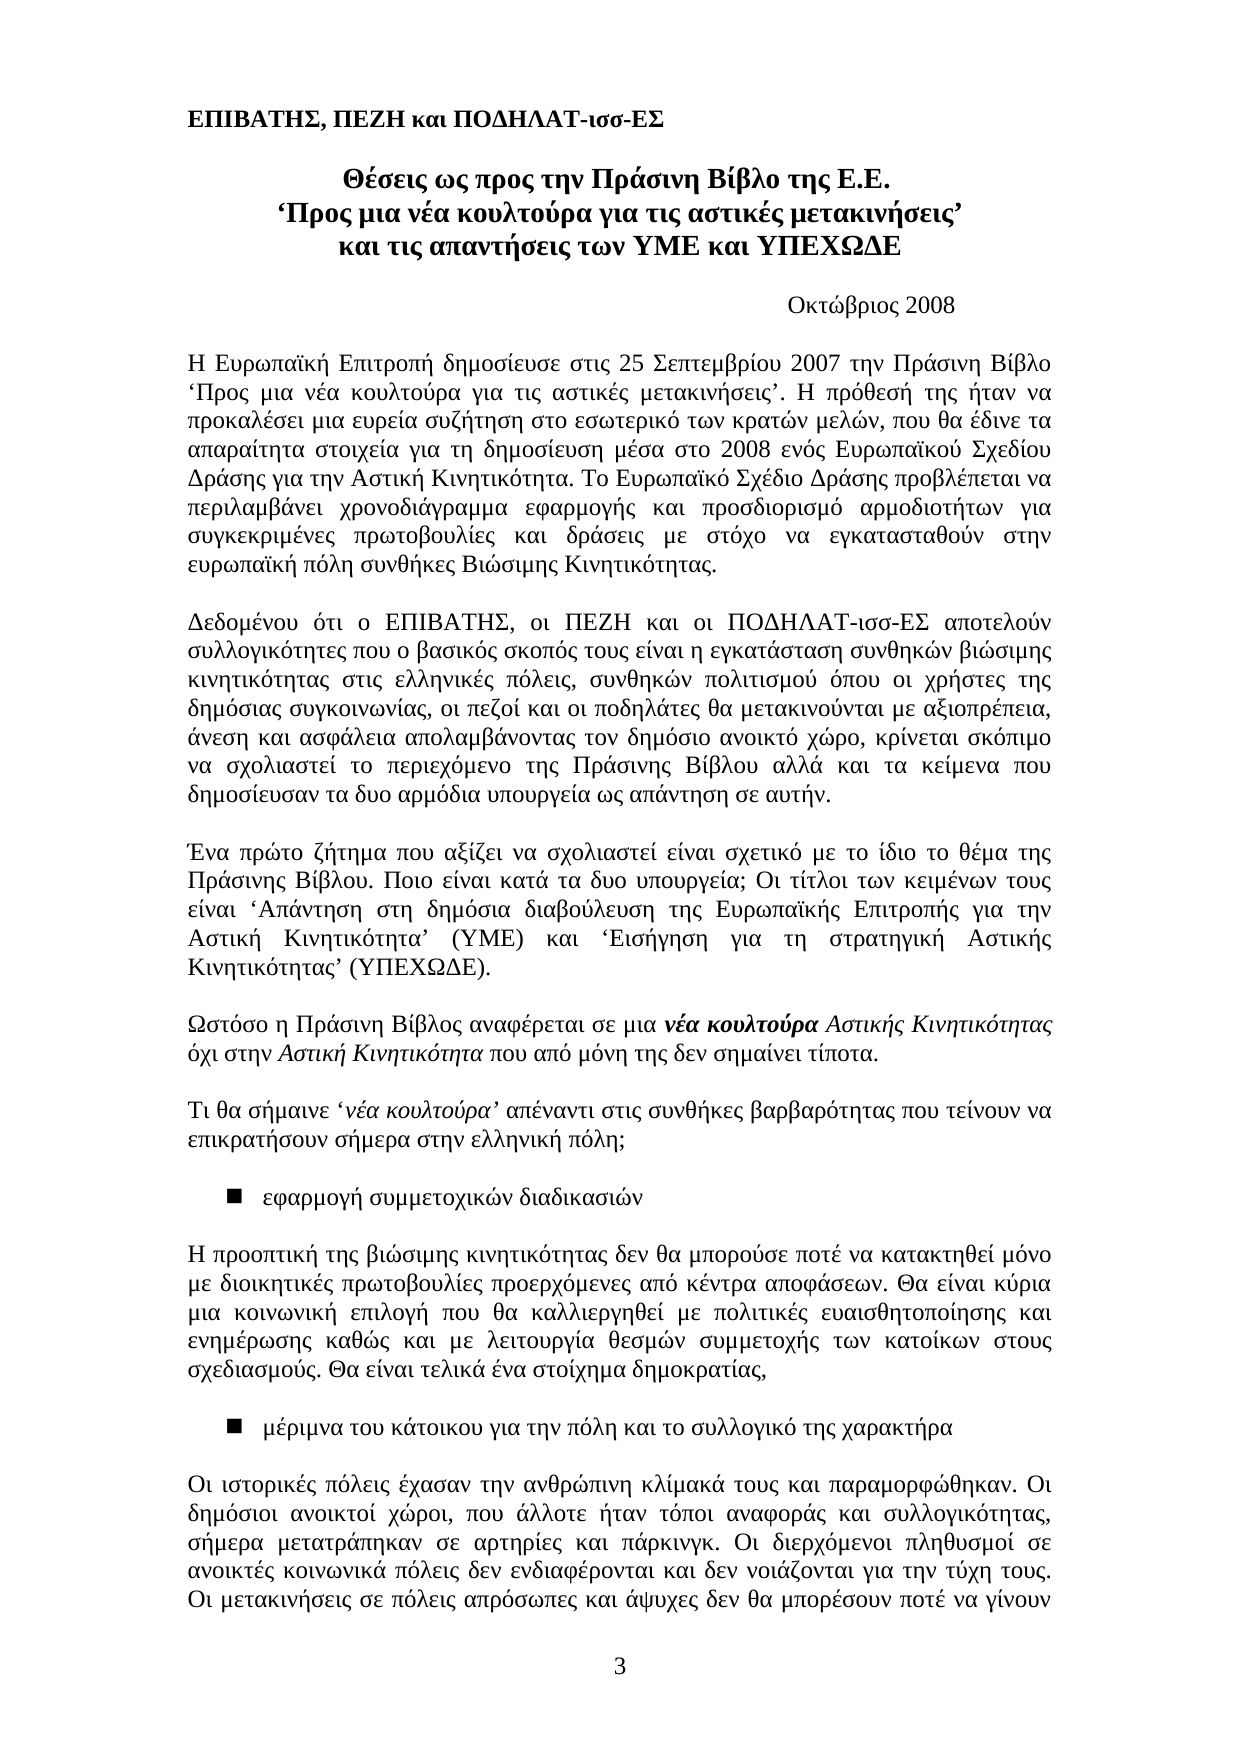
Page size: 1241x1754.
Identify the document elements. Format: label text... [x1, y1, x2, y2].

text Ωστόσο η Πράσινη Βίβλος αναφέρεται σε μια νέα κουλτούρα Αστικής Κινητικότητας όχι στην Αστική Κινητικότητα που από μόνη της δεν σημαίνει τίποτα. [187, 1009, 1053, 1067]
text Δεδομένου ότι ο ΕΠΙΒΑΤΗΣ, οι ΠΕΖΗ και οι ΠΟΔΗΛΑΤ-ισσ-ΕΣ αποτελούν συλλογικότητες που ο βασικός σκοπός τους είναι η εγκατάσταση συνθηκών βιώσιμης κινητικότητας στις ελληνικές πόλεις, συνθηκών πολιτισμού όπου οι χρήστες της δημόσιας συγκοινωνίας, οι πεζοί και οι ποδηλάτες θα μετακινούνται με αξιοπρέπεια, άνεση και ασφάλεια απολαμβάνοντας τον δημόσιο ανοικτό χώρο, κρίνεται σκόπιμο να σχολιαστεί το περιεχόμενο της Πράσινης Βίβλου αλλά και τα κείμενα που δημοσίευσαν τα δυο αρμόδια υπουργεία ως απάντηση σε αυτήν. [187, 607, 1053, 808]
text Ένα πρώτο ζήτημα που αξίζει να σχολιαστεί είναι σχετικό με το ίδιο το θέμα της Πράσινης Βίβλου. Ποιο είναι κατά τα δυο υπουργεία; Οι τίτλοι των κειμένων τους είναι ‘Απάντηση στη δημόσια διαβούλευση της Ευρωπαϊκής Επιτροπής για την Αστική Κινητικότητα’ (ΥΜΕ) και ‘Εισήγηση για τη στρατηγική Αστικής Κινητικότητας’ (ΥΠΕΧΩΔΕ). [187, 837, 1053, 981]
list μέριμνα του κάτοικου για την πόλη και το συλλογικό της χαρακτήρα [225, 1412, 1053, 1441]
list εφαρμογή συμμετοχικών διαδικασιών [225, 1182, 1053, 1211]
text Τι θα σήμαινε ‘νέα κουλτούρα’ απέναντι στις συνθήκες βαρβαρότητας που τείνουν να επικρατήσουν σήμερα στην ελληνική πόλη; [187, 1096, 1053, 1153]
text Η προοπτική της βιώσιμης κινητικότητας δεν θα μπορούσε ποτέ να κατακτηθεί μόνο με διοικητικές πρωτοβουλίες προερχόμενες από κέντρα αποφάσεων. Θα είναι κύρια μια κοινωνική επιλογή που θα καλλιεργηθεί με πολιτικές ευαισθητοποίησης και ενημέρωσης καθώς και με λειτουργία θεσμών συμμετοχής των κατοίκων στους σχεδιασμούς. Θα είναι τελικά ένα στοίχημα δημοκρατίας, [187, 1239, 1053, 1383]
text Οκτώβριος 2008 [187, 291, 1053, 319]
text H Ευρωπαϊκή Επιτροπή δημοσίευσε στις 25 Σεπτεμβρίου 2007 την Πράσινη Βίβλο ‘Προς μια νέα κουλτούρα για τις αστικές μετακινήσεις’. Η πρόθεσή της ήταν να προκαλέσει μια ευρεία συζήτηση στο εσωτερικό των κρατών μελών, που θα έδινε τα απαραίτητα στοιχεία για τη δημοσίευση μέσα στο 2008 ενός Ευρωπαϊκού Σχεδίου Δράσης για την Αστική Κινητικότητα. Το Ευρωπαϊκό Σχέδιο Δράσης προβλέπεται να περιλαμβάνει χρονοδιάγραμμα εφαρμογής και προσδιορισμό αρμοδιοτήτων για συγκεκριμένες πρωτοβουλίες και δράσεις με στόχο να εγκατασταθούν στην ευρωπαϊκή πόλη συνθήκες Βιώσιμης Κινητικότητας. [187, 348, 1053, 578]
text ΕΠΙΒΑΤΗΣ, ΠΕΖΗ και ΠΟΔΗΛΑΤ-ισσ-ΕΣ [187, 104, 1053, 132]
text Θέσεις ως προς την Πράσινη Βίβλο της Ε.Ε. [187, 161, 1053, 195]
text Οι ιστορικές πόλεις έχασαν την ανθρώπινη κλίμακά τους και παραμορφώθηκαν. Οι δημόσιοι ανοικτοί χώροι, που άλλοτε ήταν τόποι αναφοράς και συλλογικότητας, σήμερα μετατράπηκαν σε αρτηρίες και πάρκινγκ. Οι διερχόμενοι πληθυσμοί σε ανοικτές κοινωνικά πόλεις δεν ενδιαφέρονται και δεν νοιάζονται για την τύχη τους. Οι μετακινήσεις σε πόλεις απρόσωπες και άψυχες δεν θα μπορέσουν ποτέ να γίνουν [187, 1469, 1053, 1613]
text και τις απαντήσεις των ΥΜΕ και ΥΠΕΧΩΔΕ [187, 228, 1053, 262]
text ‘Προς μια νέα κουλτούρα για τις αστικές μετακινήσεις’ [187, 195, 1053, 228]
